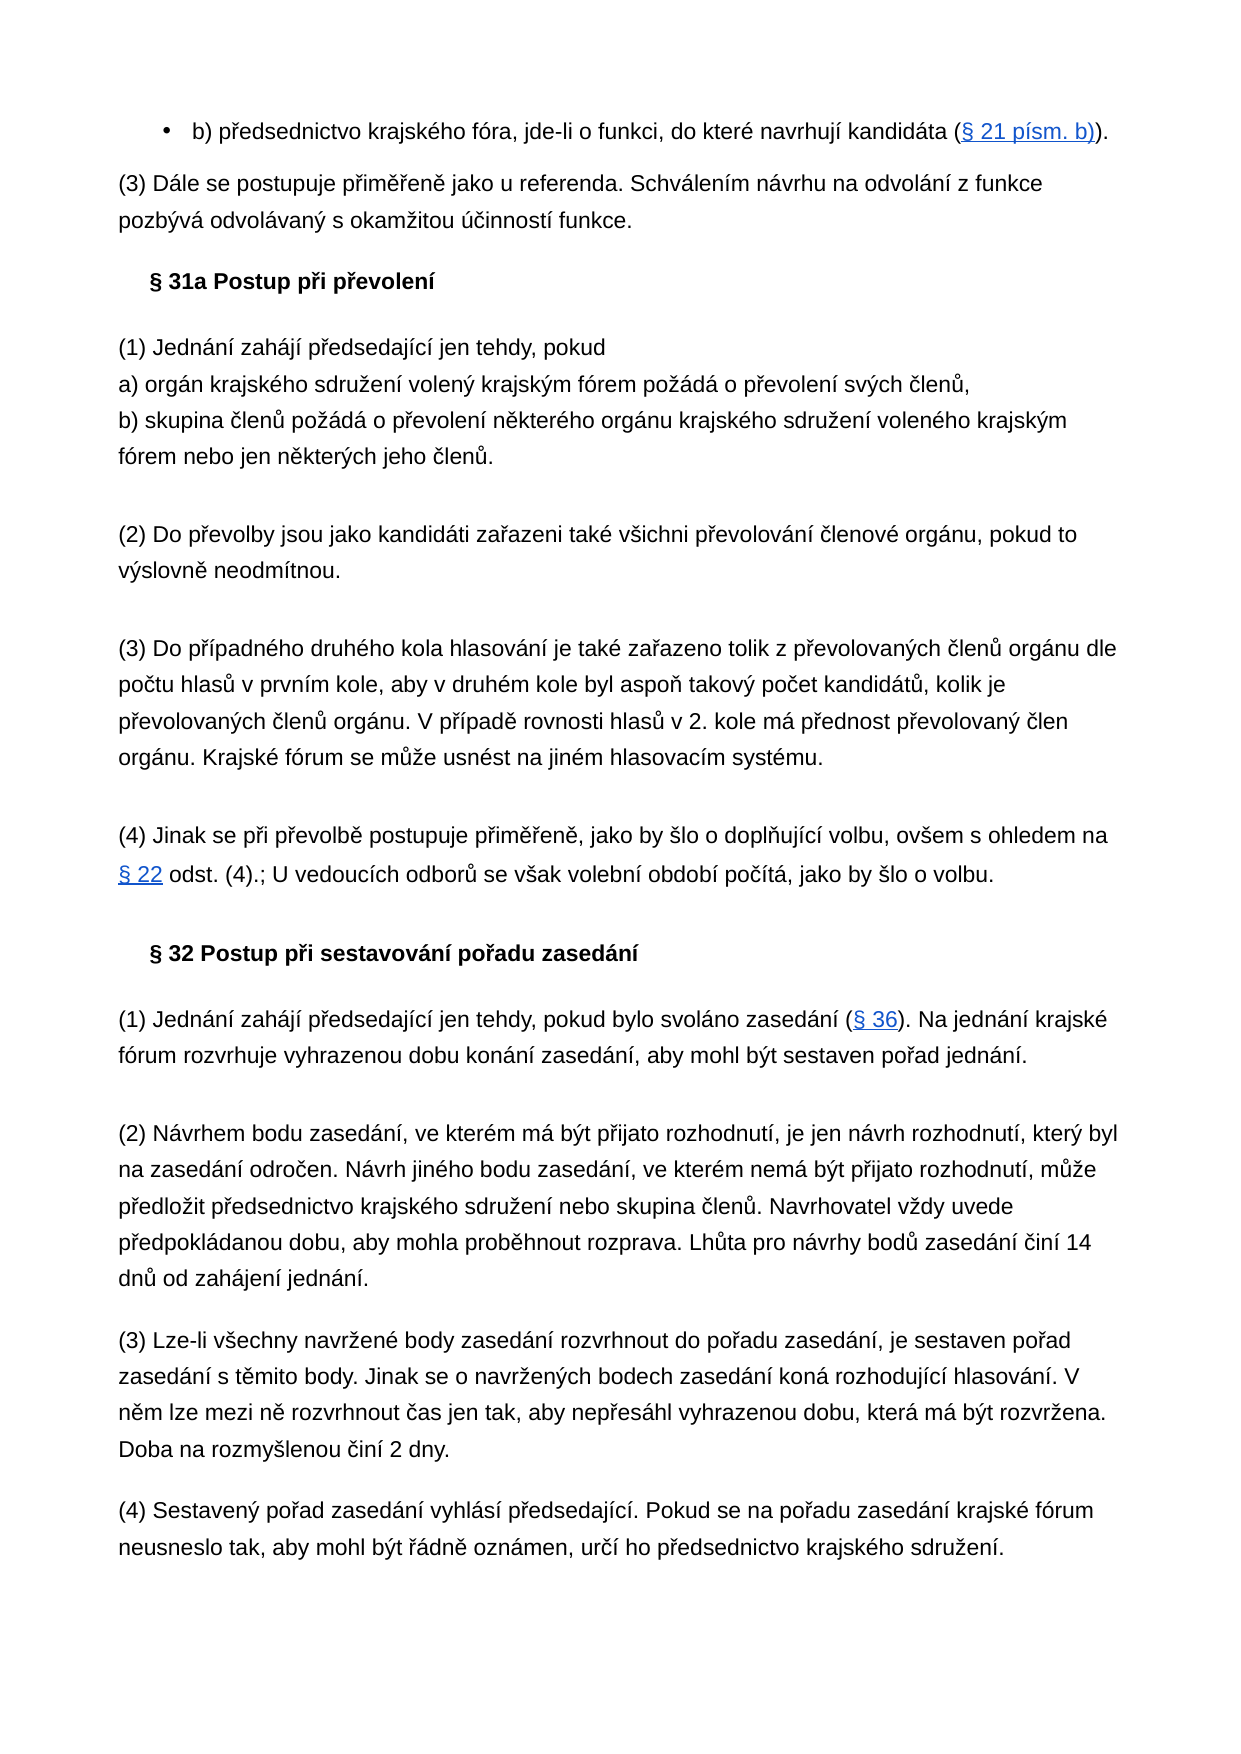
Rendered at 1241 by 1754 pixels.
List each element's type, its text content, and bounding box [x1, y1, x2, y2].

subtitle § 32 Postup při sestavování pořadu zasedání [149, 939, 1122, 966]
text (3) Dále se postupuje přiměřeně jako u referenda. Schválením návrhu na odvolání z funkce pozbývá odvolávaný s okamžitou účinností funkce. [118, 170, 1122, 233]
text a) orgán krajského sdružení volený krajským fórem požádá o převolení svých členů, [118, 371, 1122, 397]
text (2) Návrhem bodu zasedání, ve kterém má být přijato rozhodnutí, je jen návrh rozhodnutí, který byl na zasedání odročen. Návrh jiného bodu zasedání, ve kterém nemá být přijato rozhodnutí, může předložit předsednictvo krajského sdružení nebo skupina členů. Navrhovatel vždy uvede předpokládanou dobu, aby mohla proběhnout rozprava. Lhůta pro návrhy bodů zasedání činí 14 dnů od zahájení jednání. [118, 1120, 1122, 1292]
text (4) Sestavený pořad zasedání vyhlásí předsedající. Pokud se na pořadu zasedání krajské fórum neusneslo tak, aby mohl být řádně oznámen, určí ho předsednictvo krajského sdružení. [118, 1497, 1122, 1560]
text (1) Jednání zahájí předsedající jen tehdy, pokud [118, 334, 1122, 361]
list b) předsednictvo krajského fóra, jde-li o funkci, do které navrhují kandidáta (§ 21 písm. b)). [162, 118, 1122, 145]
text (3) Do případného druhého kola hlasování je také zařazeno tolik z převolovaných členů orgánu dle počtu hlasů v prvním kole, aby v druhém kole byl aspoň takový počet kandidátů, kolik je převolovaných členů orgánu. V případě rovnosti hlasů v 2. kole má přednost převolovaný člen orgánu. Krajské fórum se může usnést na jiném hlasovacím systému. [118, 635, 1122, 770]
text b) skupina členů požádá o převolení některého orgánu krajského sdružení voleného krajským fórem nebo jen některých jeho členů. [118, 407, 1122, 470]
text (4) Jinak se při převolbě postupuje přiměřeně, jako by šlo o doplňující volbu, ovšem s ohledem na § 22 odst. (4).; U vedoucích odborů se však volební období počítá, jako by šlo o volbu. [118, 822, 1122, 887]
text (3) Lze-li všechny navržené body zasedání rozvrhnout do pořadu zasedání, je sestaven pořad zasedání s těmito body. Jinak se o navržených bodech zasedání koná rozhodující hlasování. V něm lze mezi ně rozvrhnout čas jen tak, aby nepřesáhl vyhrazenou dobu, která má být rozvržena. Doba na rozmyšlenou činí 2 dny. [118, 1327, 1122, 1462]
text (1) Jednání zahájí předsedající jen tehdy, pokud bylo svoláno zasedání (§ 36). Na jednání krajské fórum rozvrhuje vyhrazenou dobu konání zasedání, aby mohl být sestaven pořad jednání. [118, 1006, 1122, 1069]
subtitle § 31a Postup při převolení [149, 268, 1122, 294]
text (2) Do převolby jsou jako kandidáti zařazeni také všichni převolování členové orgánu, pokud to výslovně neodmítnou. [118, 521, 1122, 584]
